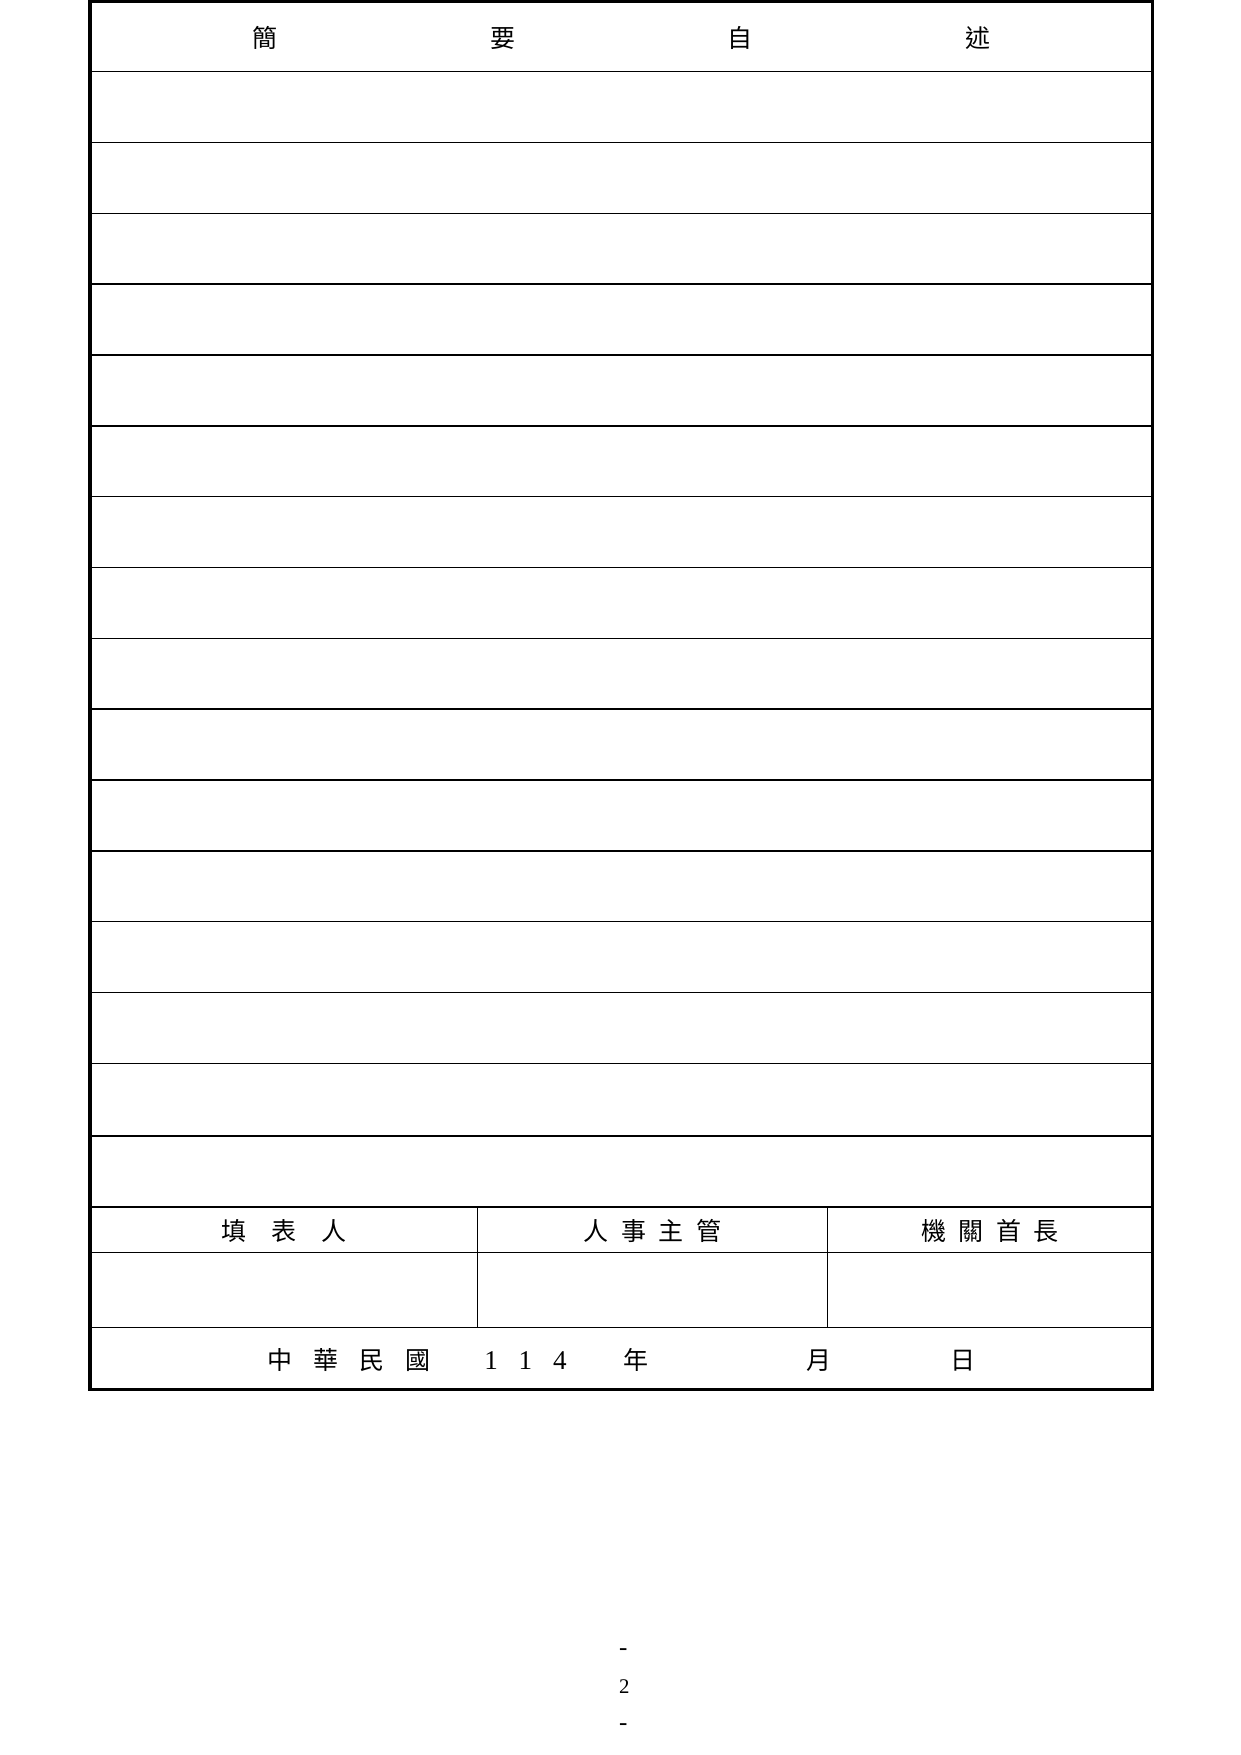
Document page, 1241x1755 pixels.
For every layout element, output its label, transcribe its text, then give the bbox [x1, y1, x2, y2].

table_cell [828, 1253, 1151, 1327]
table_cell [92, 285, 1151, 354]
table_cell [92, 143, 1151, 212]
table_cell 中華民國 114 年 月 日 [92, 1328, 1151, 1388]
table_cell 機 關 首 長 [828, 1208, 1151, 1251]
table_cell [92, 214, 1151, 283]
table_cell 人 事 主 管 [478, 1208, 827, 1251]
table_header 簡 要 自 述 [92, 3, 1151, 71]
table_cell [92, 1137, 1151, 1206]
table_cell [92, 497, 1151, 567]
table_cell [92, 1064, 1151, 1135]
table_cell [92, 72, 1151, 142]
table_cell [92, 922, 1151, 992]
table_cell [92, 852, 1151, 921]
table_cell [92, 781, 1151, 850]
table_cell [92, 427, 1151, 496]
table_cell [92, 1253, 477, 1327]
table_cell [92, 993, 1151, 1062]
table_cell 填 表 人 [92, 1208, 477, 1251]
table_cell [92, 568, 1151, 637]
table_cell [92, 710, 1151, 779]
table_cell [92, 356, 1151, 425]
table_cell [92, 639, 1151, 708]
table_cell [478, 1253, 827, 1327]
